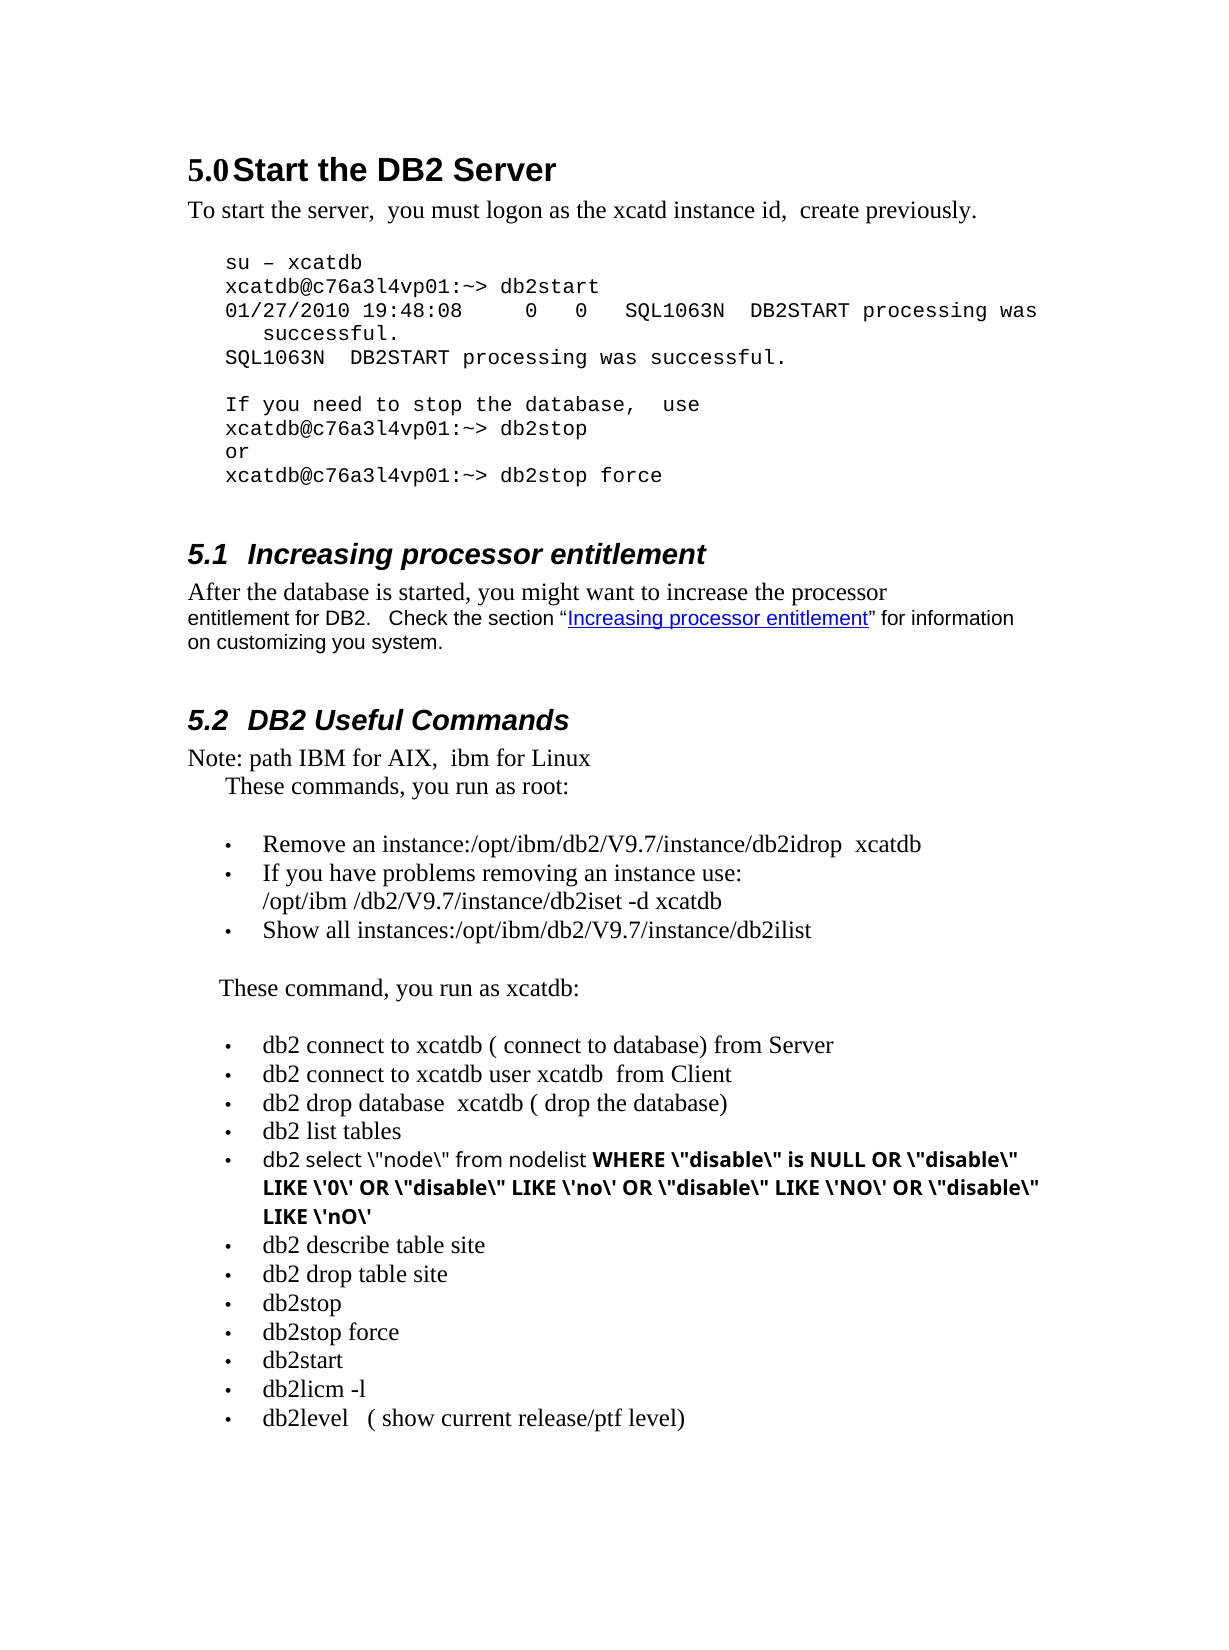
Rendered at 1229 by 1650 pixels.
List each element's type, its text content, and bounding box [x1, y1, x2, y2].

subtitle Increasing processor entitlement [187, 537, 1041, 571]
list db2 drop table site [225, 1259, 1041, 1288]
text Note: path IBM for AIX, ibm for Linux [187, 743, 1041, 771]
list db2stop force [225, 1317, 1041, 1345]
list db2 connect to xcatdb user xcatdb from Client [225, 1059, 1041, 1088]
list db2 describe table site [225, 1230, 1041, 1259]
list db2 connect to xcatdb ( connect to database) from Server [225, 1030, 1041, 1059]
list db2 list tables [225, 1116, 1041, 1145]
list Remove an instance:/opt/ibm/db2/V9.7/instance/db2idrop xcatdb [225, 829, 1041, 858]
list db2licm -l [225, 1374, 1041, 1403]
list /opt/ibm /db2/V9.7/instance/db2iset -d xcatdb [225, 886, 1041, 915]
text xcatdb@c76a3l4vp01:~> db2stop [225, 418, 1041, 441]
list If you have problems removing an instance use: [225, 858, 1041, 886]
text 01/27/2010 19:48:08 0 0 SQL1063N DB2START processing was successful. [225, 299, 1041, 347]
text These command, you run as xcatdb: [187, 973, 1041, 1001]
list db2level ( show current release/ptf level) [225, 1403, 1041, 1432]
text To start the server, you must logon as the xcatd instance id, create previously. [187, 195, 1041, 223]
text If you need to stop the database, use [225, 394, 1041, 418]
subtitle Start the DB2 Server [187, 150, 1041, 188]
text su – xcatdb [225, 252, 1041, 276]
list db2 select \"node\" from nodelist WHERE \"disable\" is NULL OR \"disable\" LIKE \'0\' OR \"disable\" LIKE \'no\' OR \"disable\" LIKE \'NO\' OR \"disable\" LIKE \'nO\' [225, 1145, 1041, 1230]
text entitlement for DB2. Check the section “Increasing processor entitlement” for information on customizing you system. [187, 606, 1041, 654]
text or [225, 441, 1041, 465]
list db2start [225, 1345, 1041, 1374]
subtitle DB2 Useful Commands [187, 703, 1041, 736]
text After the database is started, you might want to increase the processor [187, 577, 1041, 606]
text xcatdb@c76a3l4vp01:~> db2stop force [225, 465, 1041, 489]
text SQL1063N DB2START processing was successful. [225, 347, 1041, 371]
list db2 drop database xcatdb ( drop the database) [225, 1088, 1041, 1116]
list Show all instances:/opt/ibm/db2/V9.7/instance/db2ilist [225, 915, 1041, 944]
text xcatdb@c76a3l4vp01:~> db2start [225, 276, 1041, 299]
list db2stop [225, 1288, 1041, 1317]
text These commands, you run as root: [187, 771, 1041, 800]
